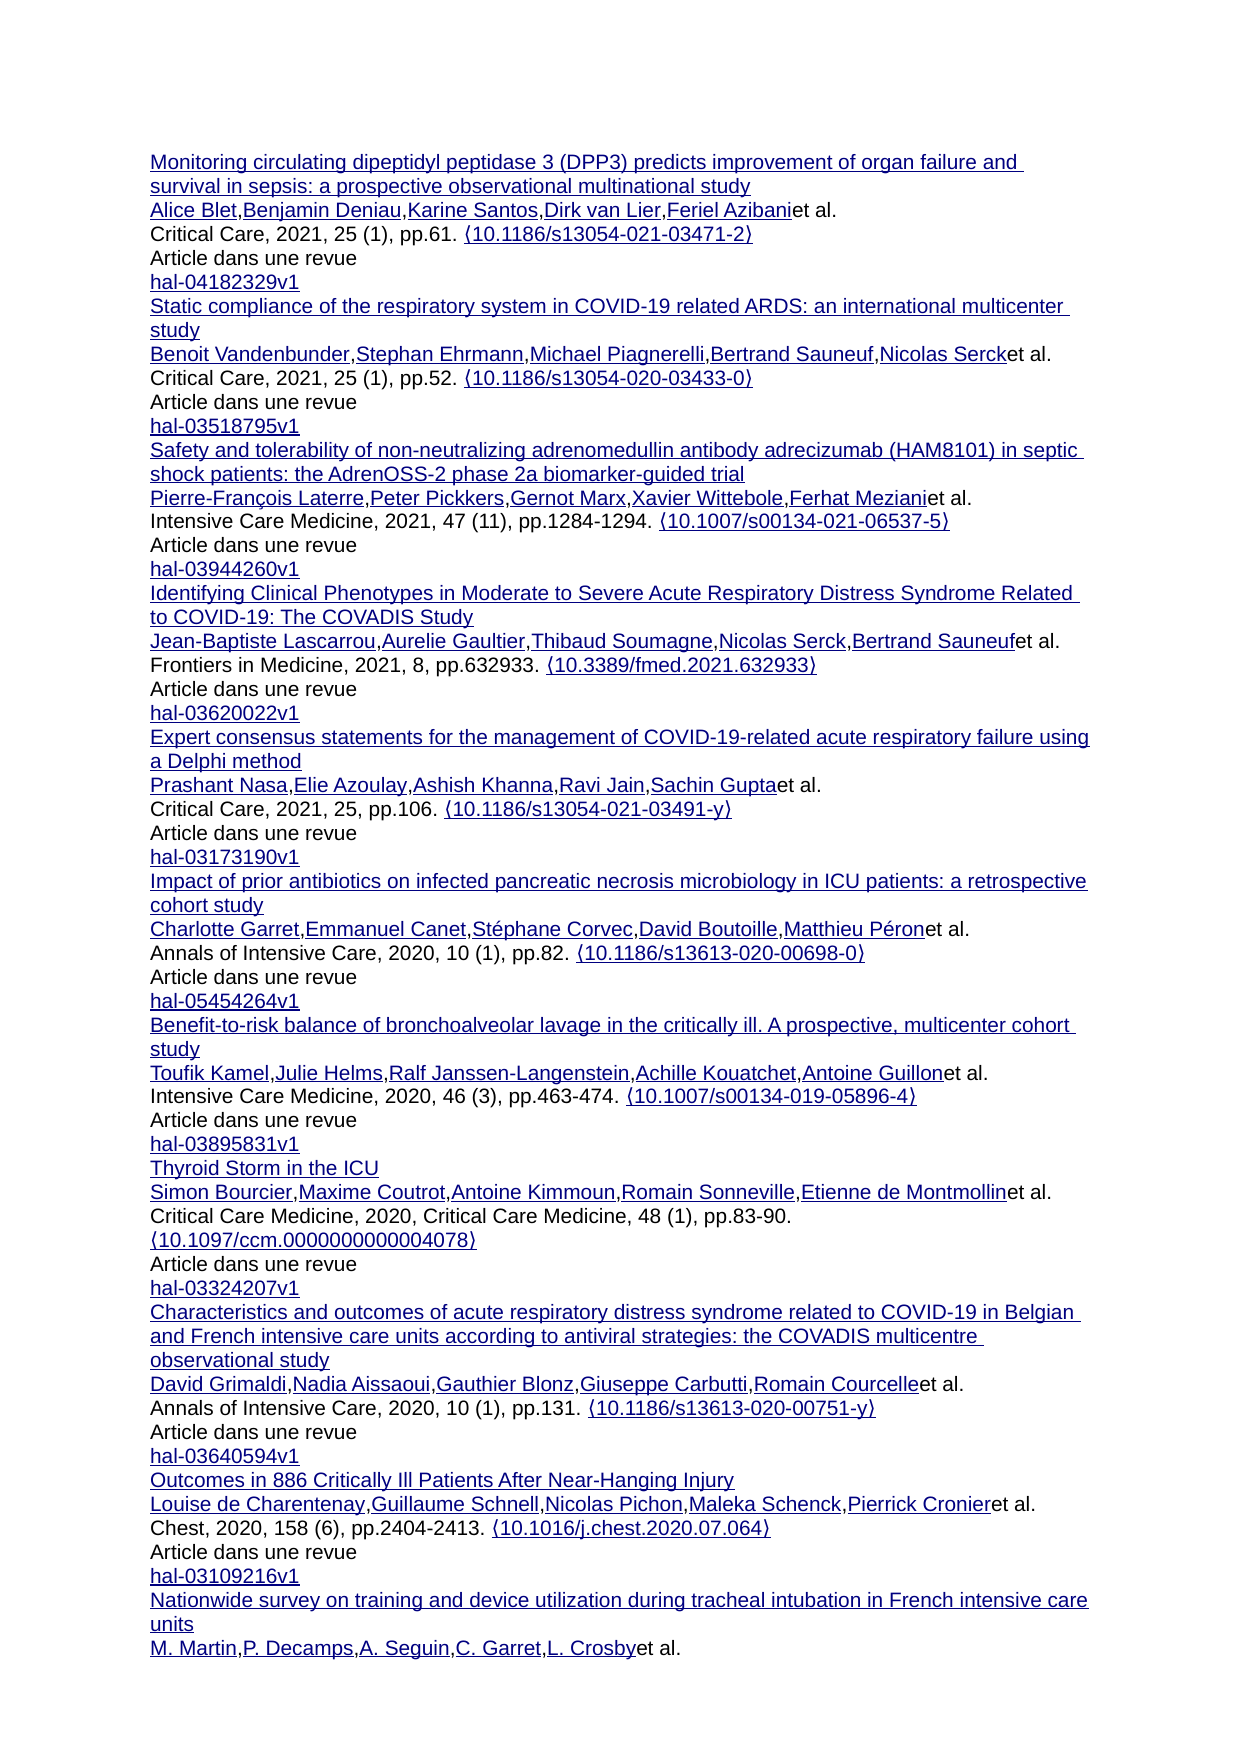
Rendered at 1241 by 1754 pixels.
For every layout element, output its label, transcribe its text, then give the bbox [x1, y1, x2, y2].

table_cell Thyroid Storm in the ICU Simon Bourcier,Maxime Coutrot,Antoine Kimmoun,Romain Sonneville,Etienne de Montmollinet al. Critical Care Medicine, 2020, Critical Care Medicine, 48 (1), pp.83-90. ⟨10.1097/ccm.0000000000004078⟩ Article dans une revue hal-03324207v1 [150, 1156, 1090, 1300]
table_cell Characteristics and outcomes of acute respiratory distress syndrome related to COVID-19 in Belgian and French intensive care units according to antiviral strategies: the COVADIS multicentre observational study David Grimaldi,Nadia Aissaoui,Gauthier Blonz,Giuseppe Carbutti,Romain Courcelleet al. Annals of Intensive Care, 2020, 10 (1), pp.131. ⟨10.1186/s13613-020-00751-y⟩ Article dans une revue hal-03640594v1 [150, 1300, 1090, 1468]
table_cell a Delphi method Prashant Nasa,Elie Azoulay,Ashish Khanna,Ravi Jain,Sachin Guptaet al. Critical Care, 2021, 25, pp.106. ⟨10.1186/s13054-021-03491-y⟩ Article dans une revue hal-03173190v1 [150, 747, 1090, 869]
table_cell Monitoring circulating dipeptidyl peptidase 3 (DPP3) predicts improvement of organ failure and survival in sepsis: a prospective observational multinational study Alice Blet,Benjamin Deniau,Karine Santos,Dirk van Lier,Feriel Azibaniet al. Critical Care, 2021, 25 (1), pp.61. ⟨10.1186/s13054-021-03471-2⟩ Article dans une revue hal-04182329v1 [150, 150, 1090, 294]
table_cell Impact of prior antibiotics on infected pancreatic necrosis microbiology in ICU patients: a retrospective cohort study Charlotte Garret,Emmanuel Canet,Stéphane Corvec,David Boutoille,Matthieu Péronet al. Annals of Intensive Care, 2020, 10 (1), pp.82. ⟨10.1186/s13613-020-00698-0⟩ Article dans une revue hal-05454264v1 [150, 869, 1090, 1012]
table_cell Nationwide survey on training and device utilization during tracheal intubation in French intensive care units M. Martin,P. Decamps,A. Seguin,C. Garret,L. Crosbyet al. [150, 1588, 1090, 1659]
table_cell Benefit-to-risk balance of bronchoalveolar lavage in the critically ill. A prospective, multicenter cohort study Toufik Kamel,Julie Helms,Ralf Janssen-Langenstein,Achille Kouatchet,Antoine Guillonet al. Intensive Care Medicine, 2020, 46 (3), pp.463-474. ⟨10.1007/s00134-019-05896-4⟩ Article dans une revue hal-03895831v1 [150, 1013, 1090, 1156]
table_cell Expert consensus statements for the management of COVID-19-related acute respiratory failure using [150, 725, 1090, 746]
table_cell Static compliance of the respiratory system in COVID-19 related ARDS: an international multicenter study Benoit Vandenbunder,Stephan Ehrmann,Michael Piagnerelli,Bertrand Sauneuf,Nicolas Sercket al. Critical Care, 2021, 25 (1), pp.52. ⟨10.1186/s13054-020-03433-0⟩ Article dans une revue hal-03518795v1 [150, 294, 1090, 437]
table_cell Identifying Clinical Phenotypes in Moderate to Severe Acute Respiratory Distress Syndrome Related to COVID-19: The COVADIS Study Jean-Baptiste Lascarrou,Aurelie Gaultier,Thibaud Soumagne,Nicolas Serck,Bertrand Sauneufet al. Frontiers in Medicine, 2021, 8, pp.632933. ⟨10.3389/fmed.2021.632933⟩ Article dans une revue hal-03620022v1 [150, 581, 1090, 725]
table_cell Outcomes in 886 Critically Ill Patients After Near-Hanging Injury Louise de Charentenay,Guillaume Schnell,Nicolas Pichon,Maleka Schenck,Pierrick Cronieret al. Chest, 2020, 158 (6), pp.2404-2413. ⟨10.1016/j.chest.2020.07.064⟩ Article dans une revue hal-03109216v1 [150, 1468, 1090, 1587]
table_cell Safety and tolerability of non-neutralizing adrenomedullin antibody adrecizumab (HAM8101) in septic shock patients: the AdrenOSS-2 phase 2a biomarker-guided trial Pierre-François Laterre,Peter Pickkers,Gernot Marx,Xavier Wittebole,Ferhat Mezianiet al. Intensive Care Medicine, 2021, 47 (11), pp.1284-1294. ⟨10.1007/s00134-021-06537-5⟩ Article dans une revue hal-03944260v1 [150, 438, 1090, 581]
